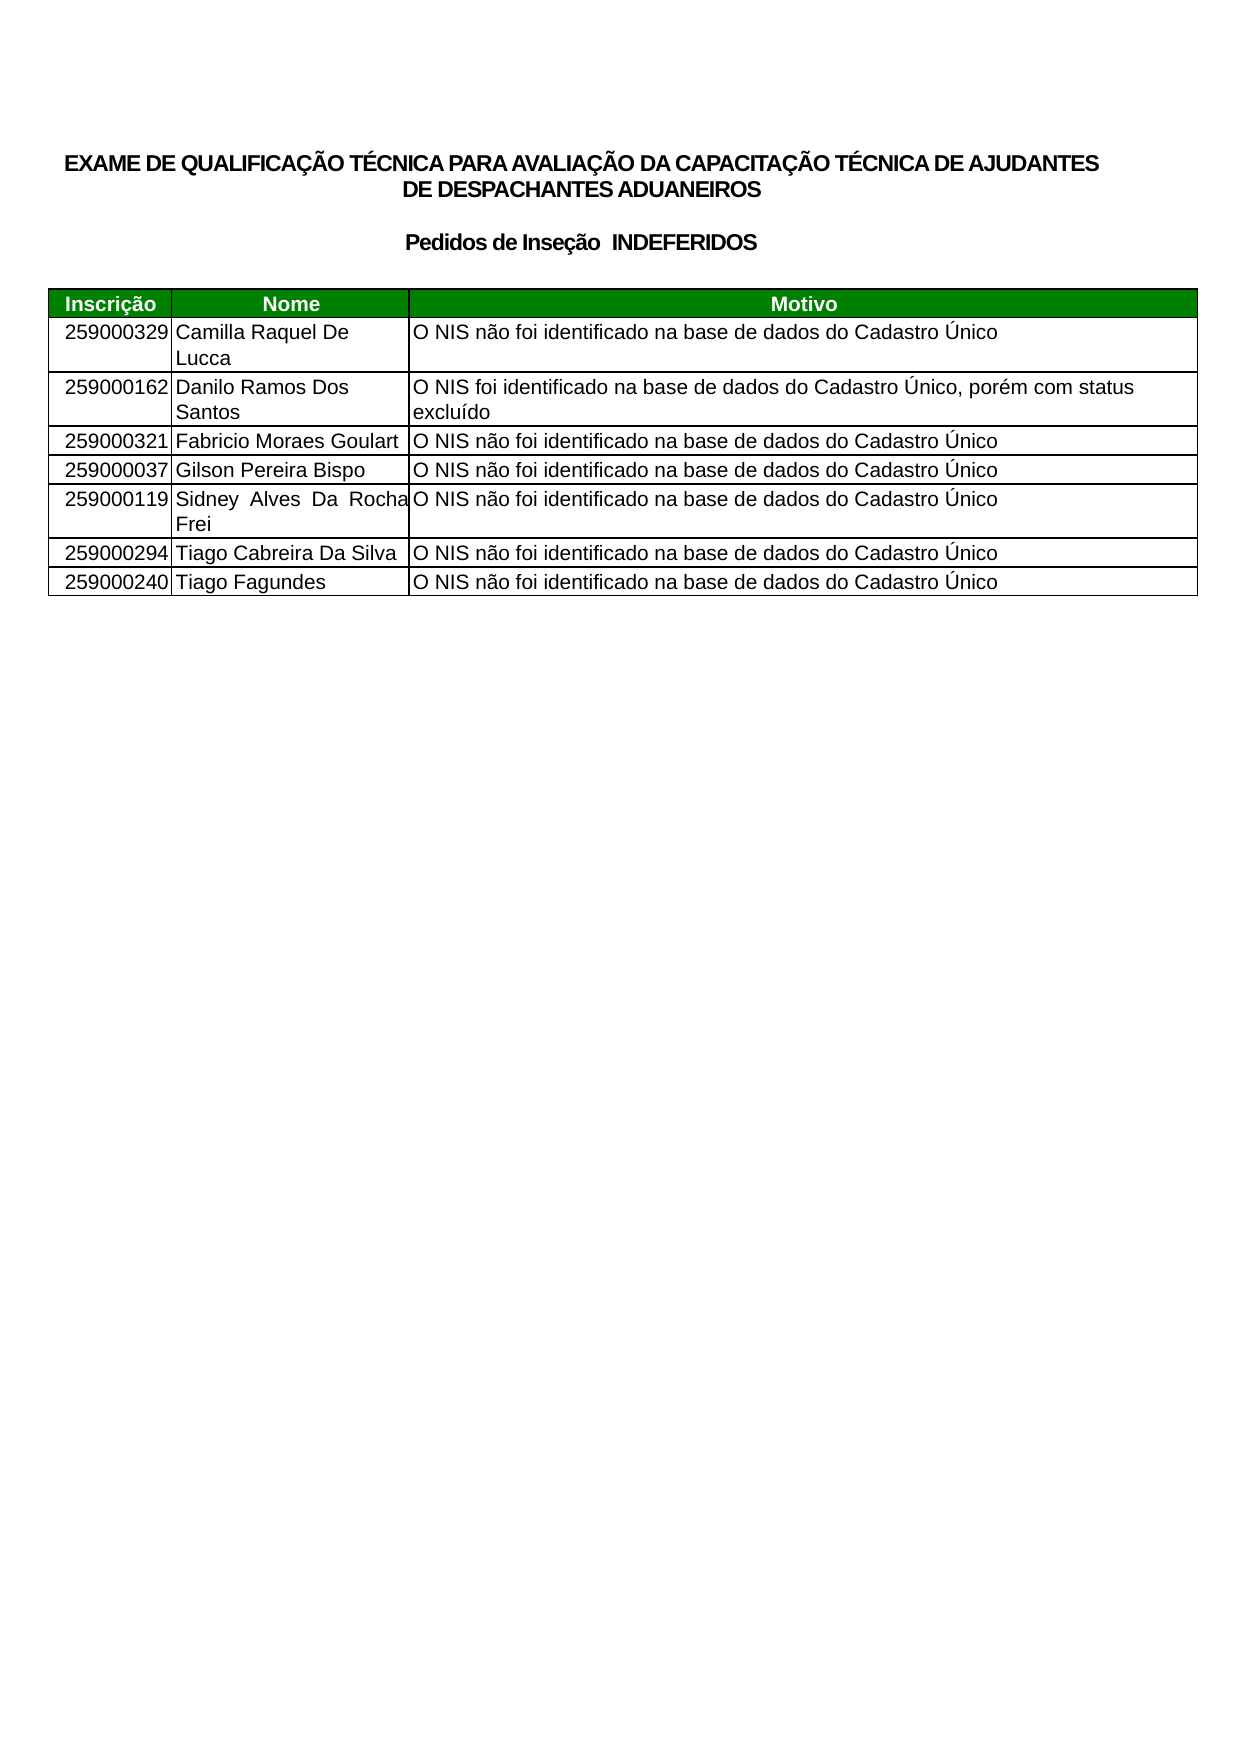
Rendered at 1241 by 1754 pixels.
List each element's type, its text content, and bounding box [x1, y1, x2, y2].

table_cell O NIS não foi identificado na base de dados do Cadastro Único [410, 427, 1197, 454]
table_cell 259000321 [49, 427, 171, 454]
table_cell 259000294 [49, 539, 171, 566]
table_cell O NIS não foi identificado na base de dados do Cadastro Único [410, 485, 1197, 537]
table_header Nome [172, 290, 408, 317]
table_cell 259000329 [49, 318, 171, 371]
text EXAME DE QUALIFICAÇÃO TÉCNICA PARA AVALIAÇÃO DA CAPACITAÇÃO TÉCNICA DE AJUDANTES DE DESPACHANTES ADUANEIROS [51, 150, 1112, 203]
text Pedidos de Inseção INDEFERIDOS [51, 229, 1112, 255]
table_cell O NIS foi identificado na base de dados do Cadastro Único, porém com status excluído [410, 373, 1197, 425]
table_cell Danilo Ramos Dos Santos [172, 373, 408, 425]
table_cell O NIS não foi identificado na base de dados do Cadastro Único [410, 539, 1197, 566]
table_cell 259000119 [49, 485, 171, 537]
table_cell O NIS não foi identificado na base de dados do Cadastro Único [410, 568, 1197, 595]
table_cell 259000037 [49, 456, 171, 483]
table_cell Tiago Fagundes [172, 568, 408, 595]
table_cell O NIS não foi identificado na base de dados do Cadastro Único [410, 456, 1197, 483]
table_cell Camilla Raquel De Lucca [172, 318, 408, 371]
table_cell Tiago Cabreira Da Silva [172, 539, 408, 566]
table_cell O NIS não foi identificado na base de dados do Cadastro Único [410, 318, 1197, 371]
table_cell 259000162 [49, 373, 171, 425]
table_header Motivo [410, 290, 1197, 317]
table_header Inscrição [49, 290, 171, 317]
table_cell Sidney Alves Da Rocha Frei [172, 485, 408, 537]
table_cell Fabricio Moraes Goulart [172, 427, 408, 454]
table_cell Gilson Pereira Bispo [172, 456, 408, 483]
table_cell 259000240 [49, 568, 171, 595]
